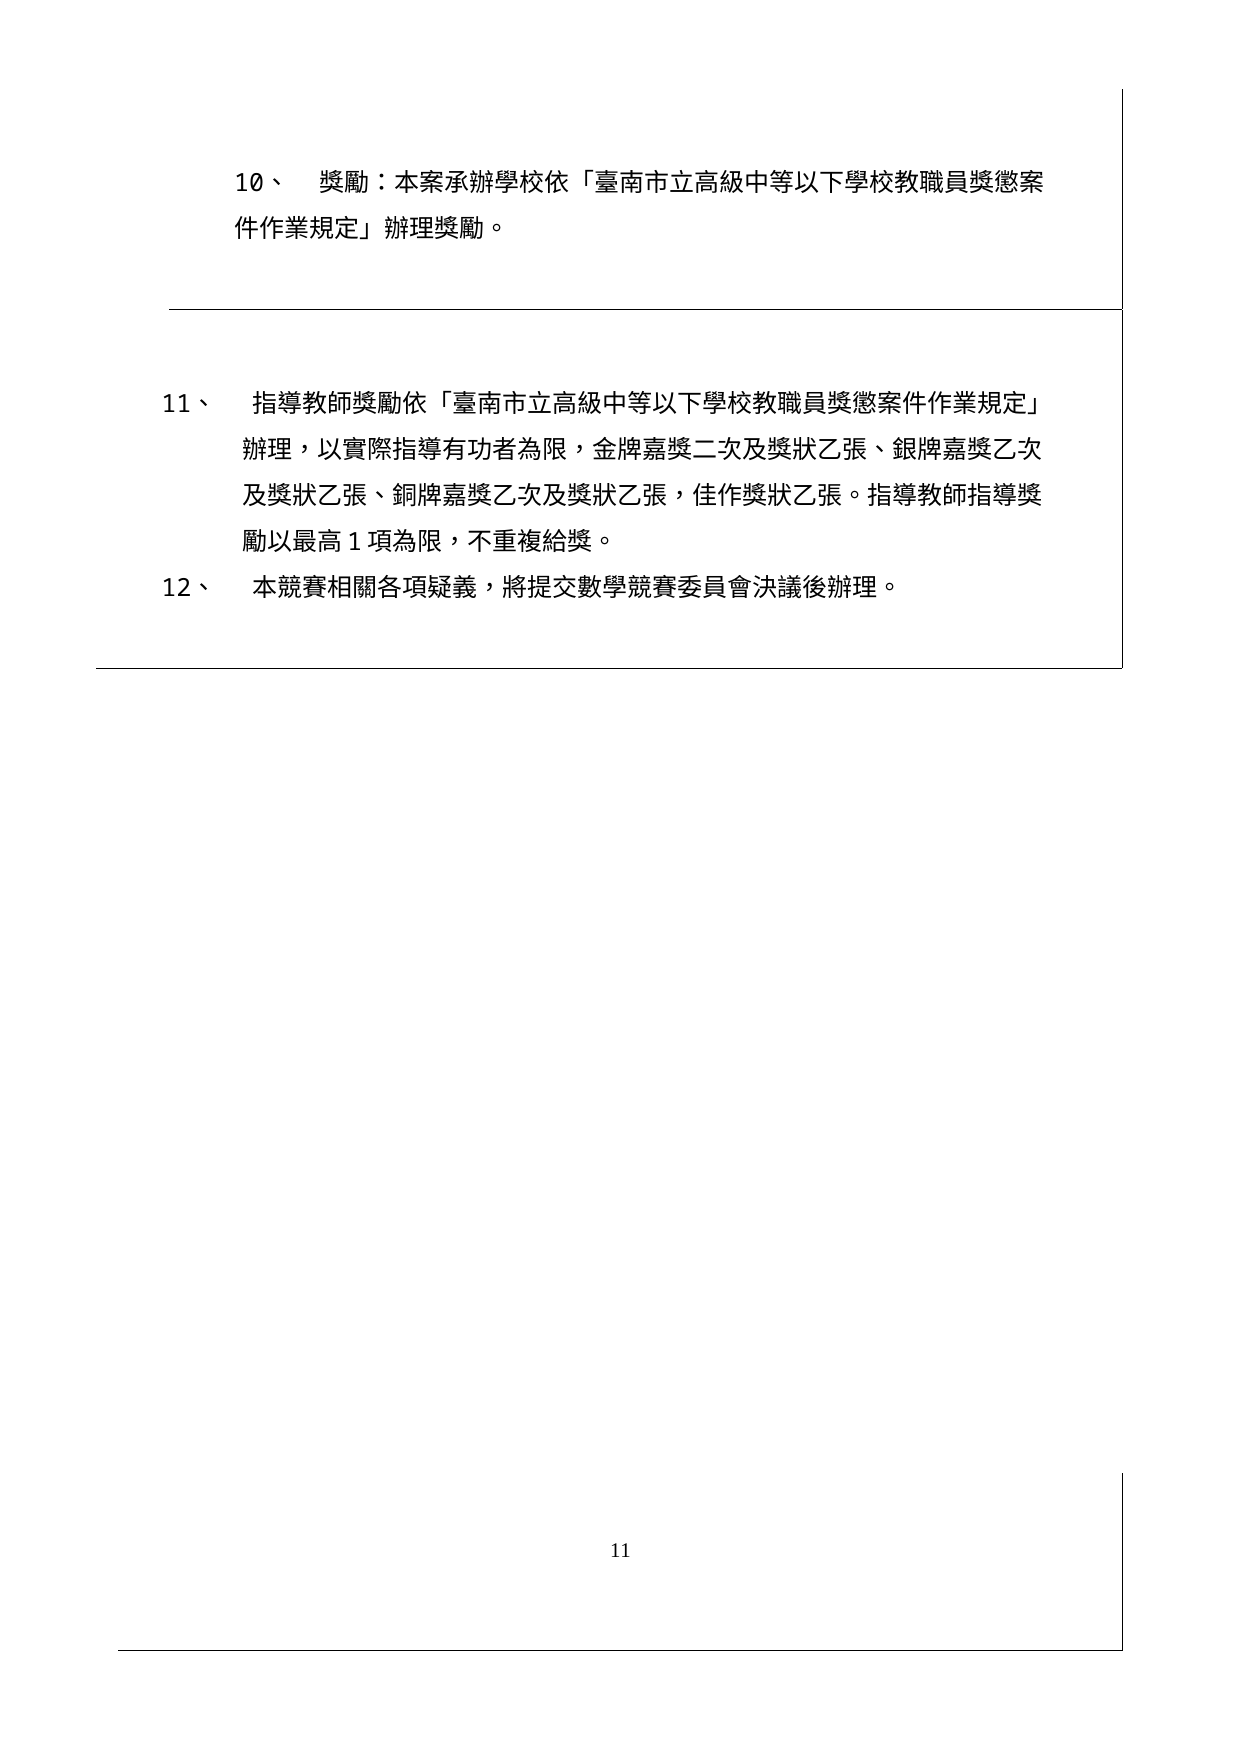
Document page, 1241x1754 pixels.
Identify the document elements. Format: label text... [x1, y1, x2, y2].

list 獎勵：本案承辦學校依「臺南市立高級中等以下學校教職員獎懲案件作業規定」辦理獎勵。 [169, 89, 1122, 309]
list 指導教師獎勵依「臺南市立高級中等以下學校教職員獎懲案件作業規定」辦理，以實際指導有功者為限，金牌嘉獎二次及獎狀乙張、銀牌嘉獎乙次及獎狀乙張、銅牌嘉獎乙次及獎狀乙張，佳作獎狀乙張。指導教師指導獎勵以最高1項為限，不重複給獎。 [96, 309, 1122, 557]
list 本競賽相關各項疑義，將提交數學競賽委員會決議後辦理。 [96, 557, 1122, 668]
